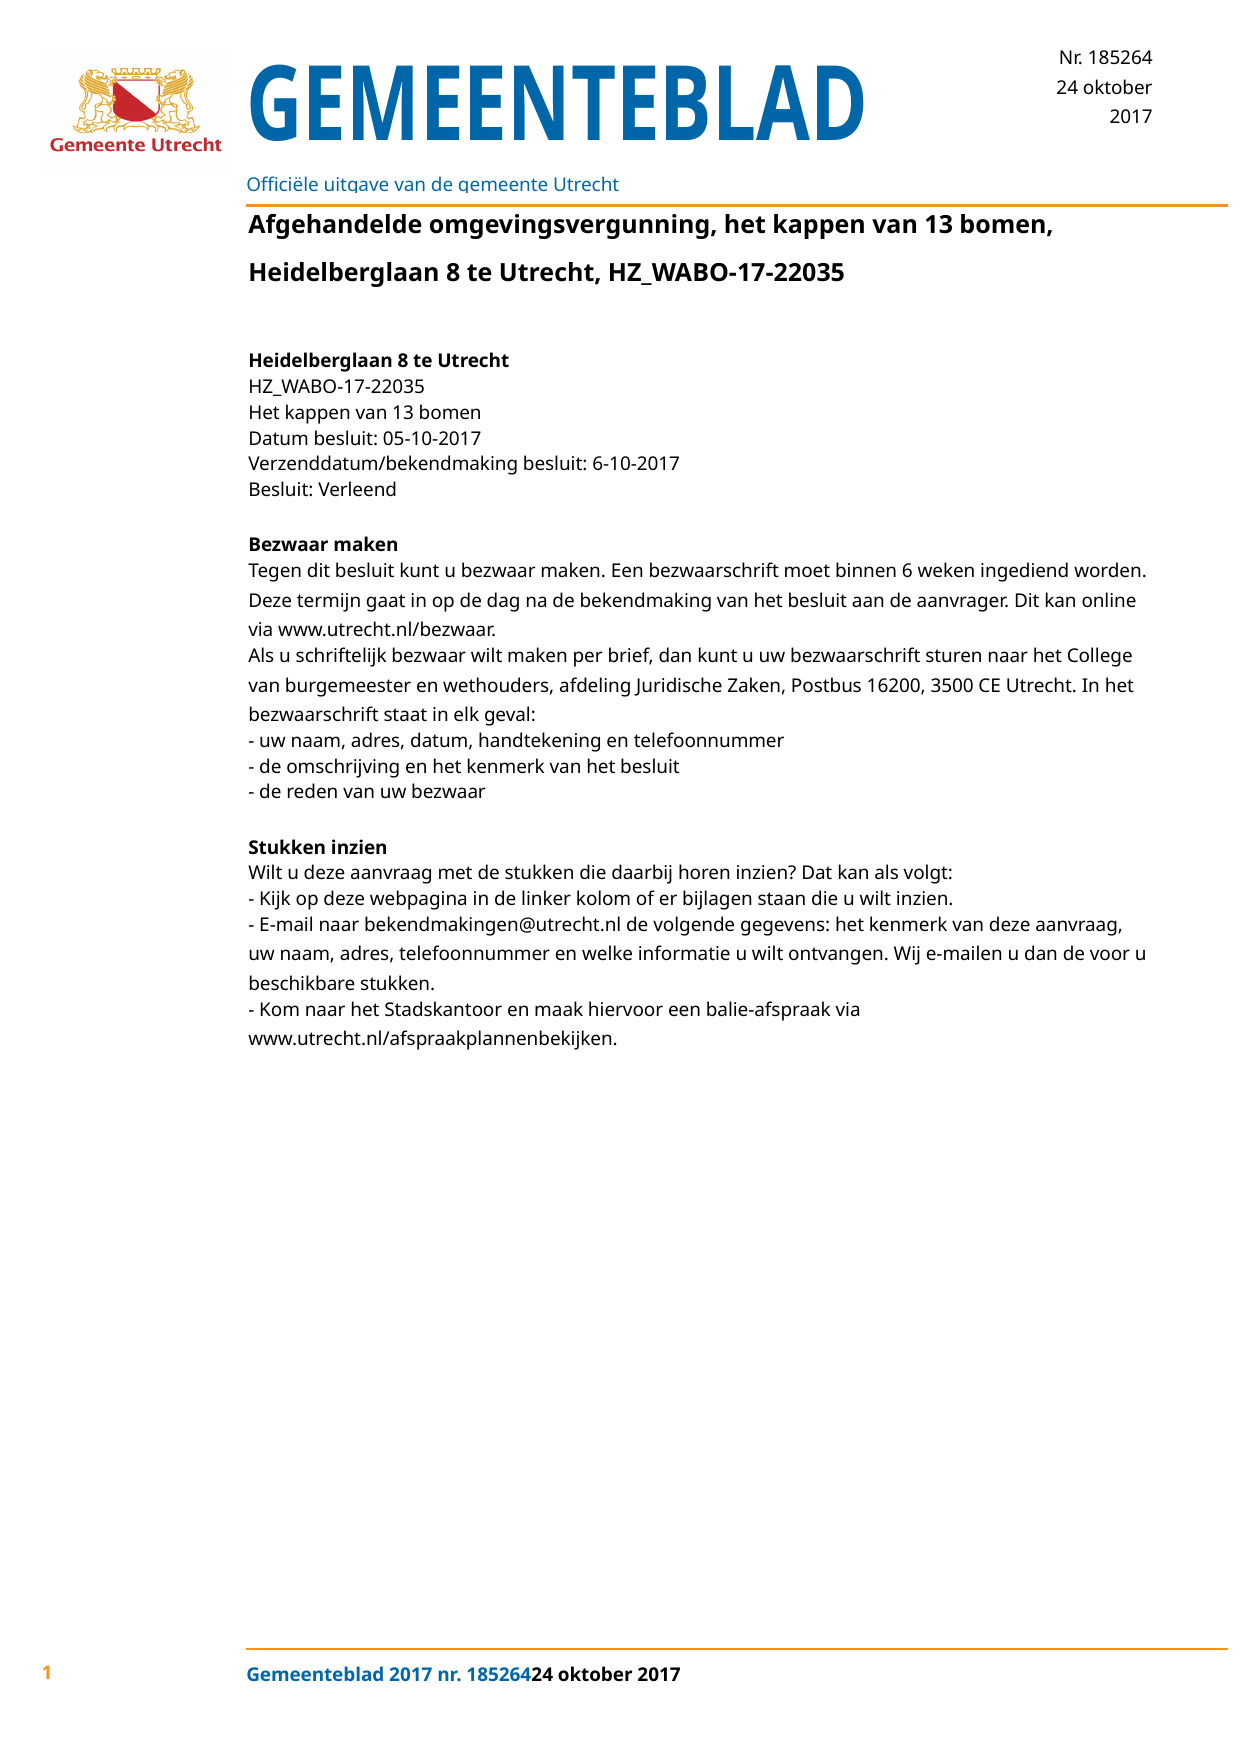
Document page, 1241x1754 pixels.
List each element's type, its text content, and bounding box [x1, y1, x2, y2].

table_cell - Kom naar het Stadskantoor en maak hiervoor een balie-afspraak via www.utrecht.nl/afspraakplannenbekijken. [248, 996, 1152, 1051]
table_cell Bezwaar maken [248, 532, 1152, 557]
table_cell - de omschrijving en het kenmerk van het besluit [248, 753, 1152, 778]
table_cell Verzenddatum/bekendmaking besluit: 6-10-2017 [248, 451, 1152, 476]
table_cell - Kijk op deze webpagina in de linker kolom of er bijlagen staan die u wilt inzien. [248, 885, 1152, 911]
table_cell Stukken inzien [248, 834, 1152, 859]
table_cell - uw naam, adres, datum, handtekening en telefoonnummer [248, 727, 1152, 753]
picture [41, 47, 231, 172]
table_cell - de reden van uw bezwaar [248, 779, 1152, 834]
table_cell Besluit: Verleend [248, 476, 1152, 532]
table_cell Wilt u deze aanvraag met de stukken die daarbij horen inzien? Dat kan als volgt: [248, 860, 1152, 885]
text Afgehandelde omgevingsvergunning, het kappen van 13 bomen, Heidelberglaan 8 te Utrecht, HZ_WABO-17-22035 [248, 207, 1152, 288]
table_cell HZ_WABO-17-22035 [248, 373, 1152, 399]
table_cell Het kappen van 13 bomen [248, 399, 1152, 425]
table_cell Tegen dit besluit kunt u bezwaar maken. Een bezwaarschrift moet binnen 6 weken ingediend worden. Deze termijn gaat in op de dag na de bekendmaking van het besluit aan de aanvrager. Dit kan online via www.utrecht.nl/bezwaar. [248, 557, 1152, 642]
table_cell Datum besluit: 05-10-2017 [248, 425, 1152, 451]
table_cell - E-mail naar bekendmakingen@utrecht.nl de volgende gegevens: het kenmerk van deze aanvraag, uw naam, adres, telefoonnummer en welke informatie u wilt ontvangen. Wij e-mailen u dan de voor u beschikbare stukken. [248, 911, 1152, 996]
table_cell Als u schriftelijk bezwaar wilt maken per brief, dan kunt u uw bezwaarschrift sturen naar het College van burgemeester en wethouders, afdeling Juridische Zaken, Postbus 16200, 3500 CE Utrecht. In het bezwaarschrift staat in elk geval: [248, 642, 1152, 727]
table_header Heidelberglaan 8 te Utrecht [248, 348, 1152, 373]
